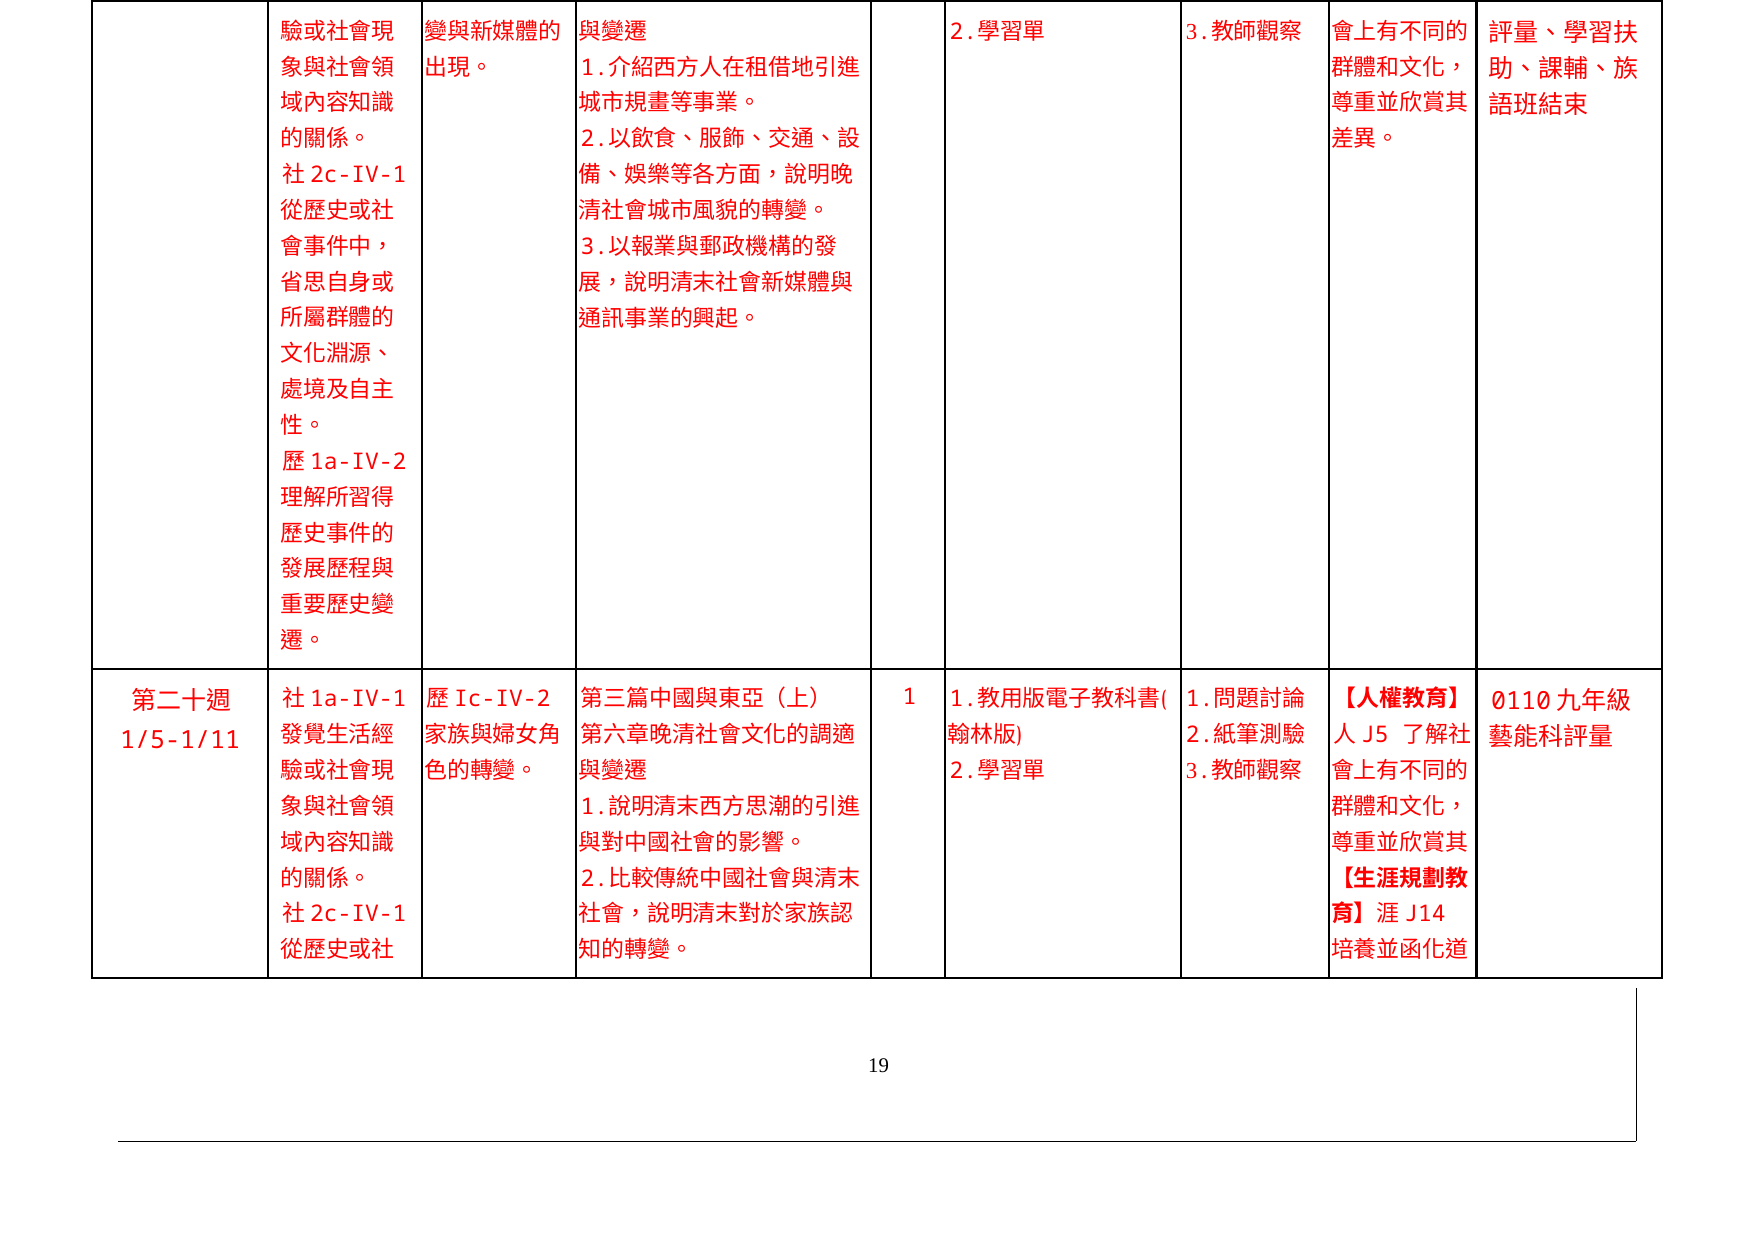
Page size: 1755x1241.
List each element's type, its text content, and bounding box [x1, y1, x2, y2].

table_cell 與變遷 1.介紹西方人在租借地引進城市規畫等事業。 2.以飲食、服飾、交通、設備、娛樂等各方面，說明晚清社會城市風貌的轉變。 3.以報業與郵政機構的發展，說明清末社會新媒體與通訊事業的興起。 [577, 2, 870, 668]
table_cell 會上有不同的群體和文化，尊重並欣賞其差異。 [1330, 2, 1475, 668]
table_cell 變與新媒體的出現。 [423, 2, 575, 668]
table_cell 第二十週1/5-1/11 [93, 670, 267, 977]
table_cell 1.教用版電子教科書⟮翰林版⟯ 2.學習單 [946, 670, 1180, 977]
table_cell 1.問題討論 2.紙筆測驗 3.教師觀察 [1182, 670, 1328, 977]
table_cell [93, 2, 267, 668]
table_cell 【人權教育】 人J5 了解社會上有不同的群體和文化，尊重並欣賞其【生涯規劃教育】涯J14 培養並函化道 [1330, 670, 1475, 977]
table_cell 1 [872, 670, 944, 977]
table_cell 0110九年級藝能科評量 [1478, 670, 1661, 977]
table_cell 歷Ic-IV-2 家族與婦女角色的轉變。 [423, 670, 575, 977]
table_cell 評量、學習扶助、課輔、族語班結束 [1478, 2, 1661, 668]
table_cell [872, 2, 944, 668]
table_cell 3.教師觀察 [1182, 2, 1328, 668]
table_cell 社1a-IV-1 發覺生活經驗或社會現象與社會領域內容知識的關係。 社2c-IV-1 從歷史或社 [269, 670, 421, 977]
table_cell 2.學習單 [946, 2, 1180, 668]
table_cell 驗或社會現象與社會領域內容知識的關係。 社2c-IV-1 從歷史或社會事件中，省思自身或所屬群體的文化淵源、處境及自主性。 歷1a-IV-2 理解所習得歷史事件的發展歷程與重要歷史變遷。 [269, 2, 421, 668]
table_cell 第三篇中國與東亞（上） 第六章晚清社會文化的調適與變遷 1.說明清末西方思潮的引進與對中國社會的影響。 2.比較傳統中國社會與清末社會，說明清末對於家族認知的轉變。 [577, 670, 870, 977]
